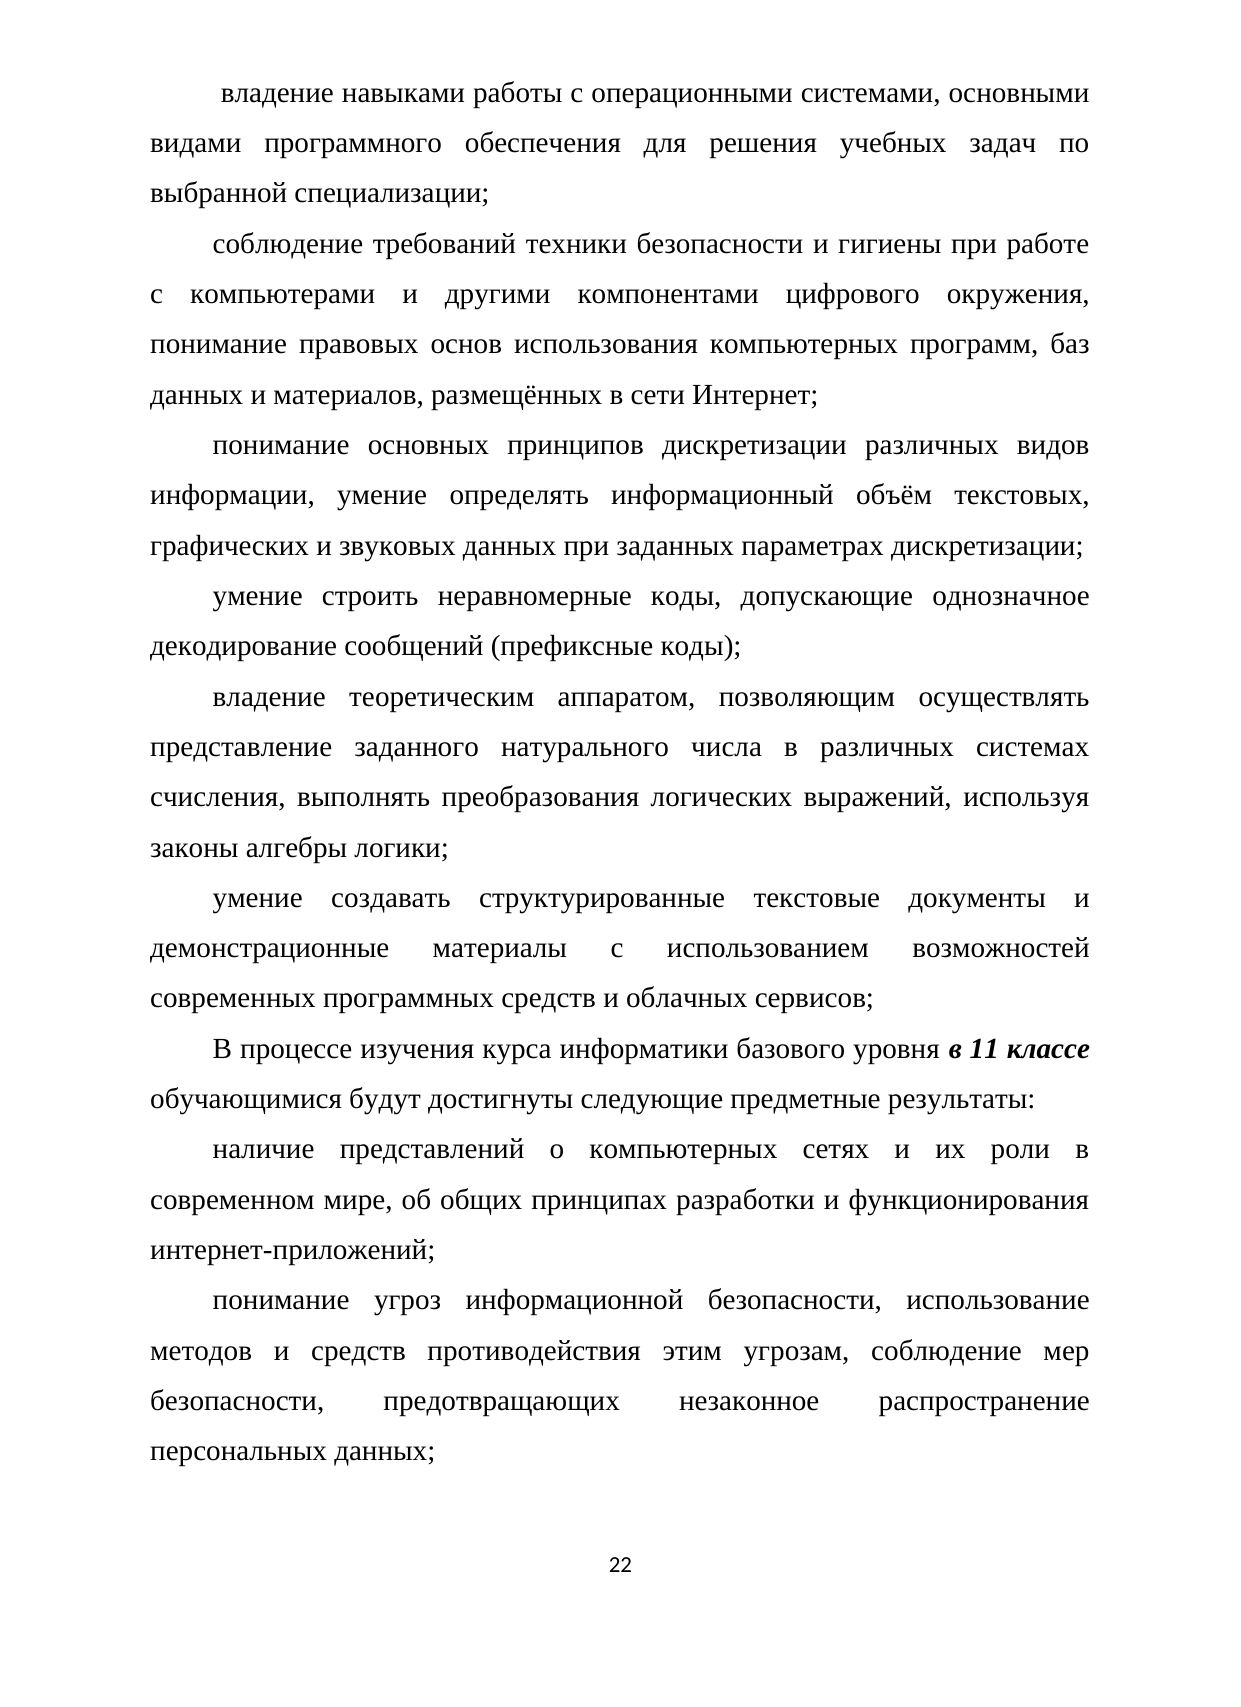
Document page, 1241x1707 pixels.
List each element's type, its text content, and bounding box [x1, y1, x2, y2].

text наличие представлений о компьютерных сетях и их роли в современном мире, об общих принципах разработки и функционирования интернет-приложений; [150, 1132, 1090, 1266]
text владение теоретическим аппаратом, позволяющим осуществлять представление заданного натурального числа в различных системах счисления, выполнять преобразования логических выражений, используя законы алгебры логики; [150, 679, 1090, 863]
text владение навыками работы с операционными системами, основными видами программного обеспечения для решения учебных задач по выбранной специализации; [150, 75, 1090, 209]
text умение создавать структурированные текстовые документы и демонстрационные материалы с использованием возможностей современных программных средств и облачных сервисов; [150, 880, 1090, 1014]
text понимание угроз информационной безопасности, использование методов и средств противодействия этим угрозам, соблюдение мер безопасности, предотвращающих незаконное распространение персональных данных; [150, 1282, 1090, 1467]
text понимание основных принципов дискретизации различных видов информации, умение определять информационный объём текстовых, графических и звуковых данных при заданных параметрах дискретизации; [150, 427, 1090, 561]
text соблюдение требований техники безопасности и гигиены при работе с компьютерами и другими компонентами цифрового окружения, понимание правовых основ использования компьютерных программ, баз данных и материалов, размещённых в сети Интернет; [150, 226, 1090, 410]
text В процессе изучения курса информатики базового уровня в 11 классе обучающимися будут достигнуты следующие предметные результаты: [150, 1031, 1090, 1115]
text умение строить неравномерные коды, допускающие однозначное декодирование сообщений (префиксные коды); [150, 578, 1090, 662]
